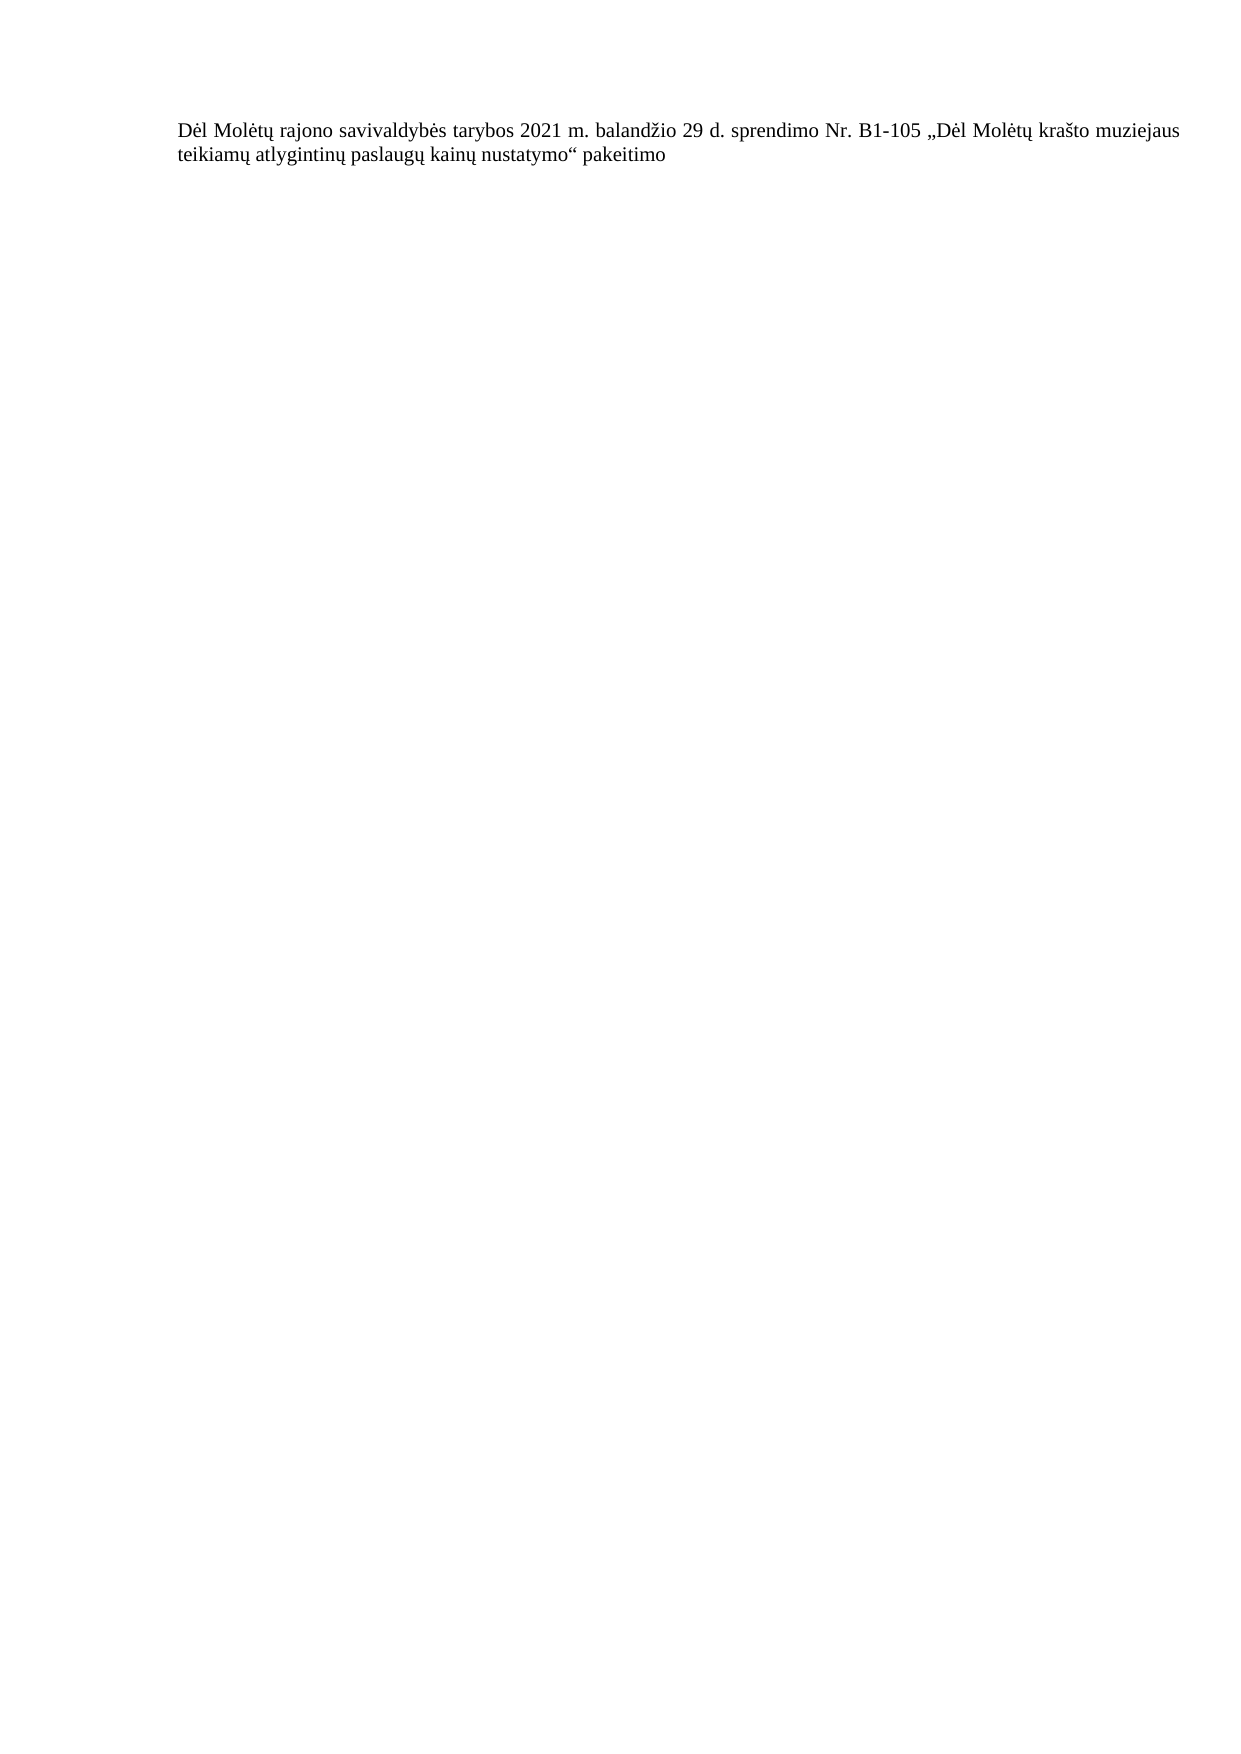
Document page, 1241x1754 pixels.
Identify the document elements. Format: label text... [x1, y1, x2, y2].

text Dėl Molėtų rajono savivaldybės tarybos 2021 m. balandžio 29 d. sprendimo Nr. B1-105 „Dėl Molėtų krašto muziejaus teikiamų atlygintinų paslaugų kainų nustatymo“ pakeitimo [177, 118, 1181, 166]
